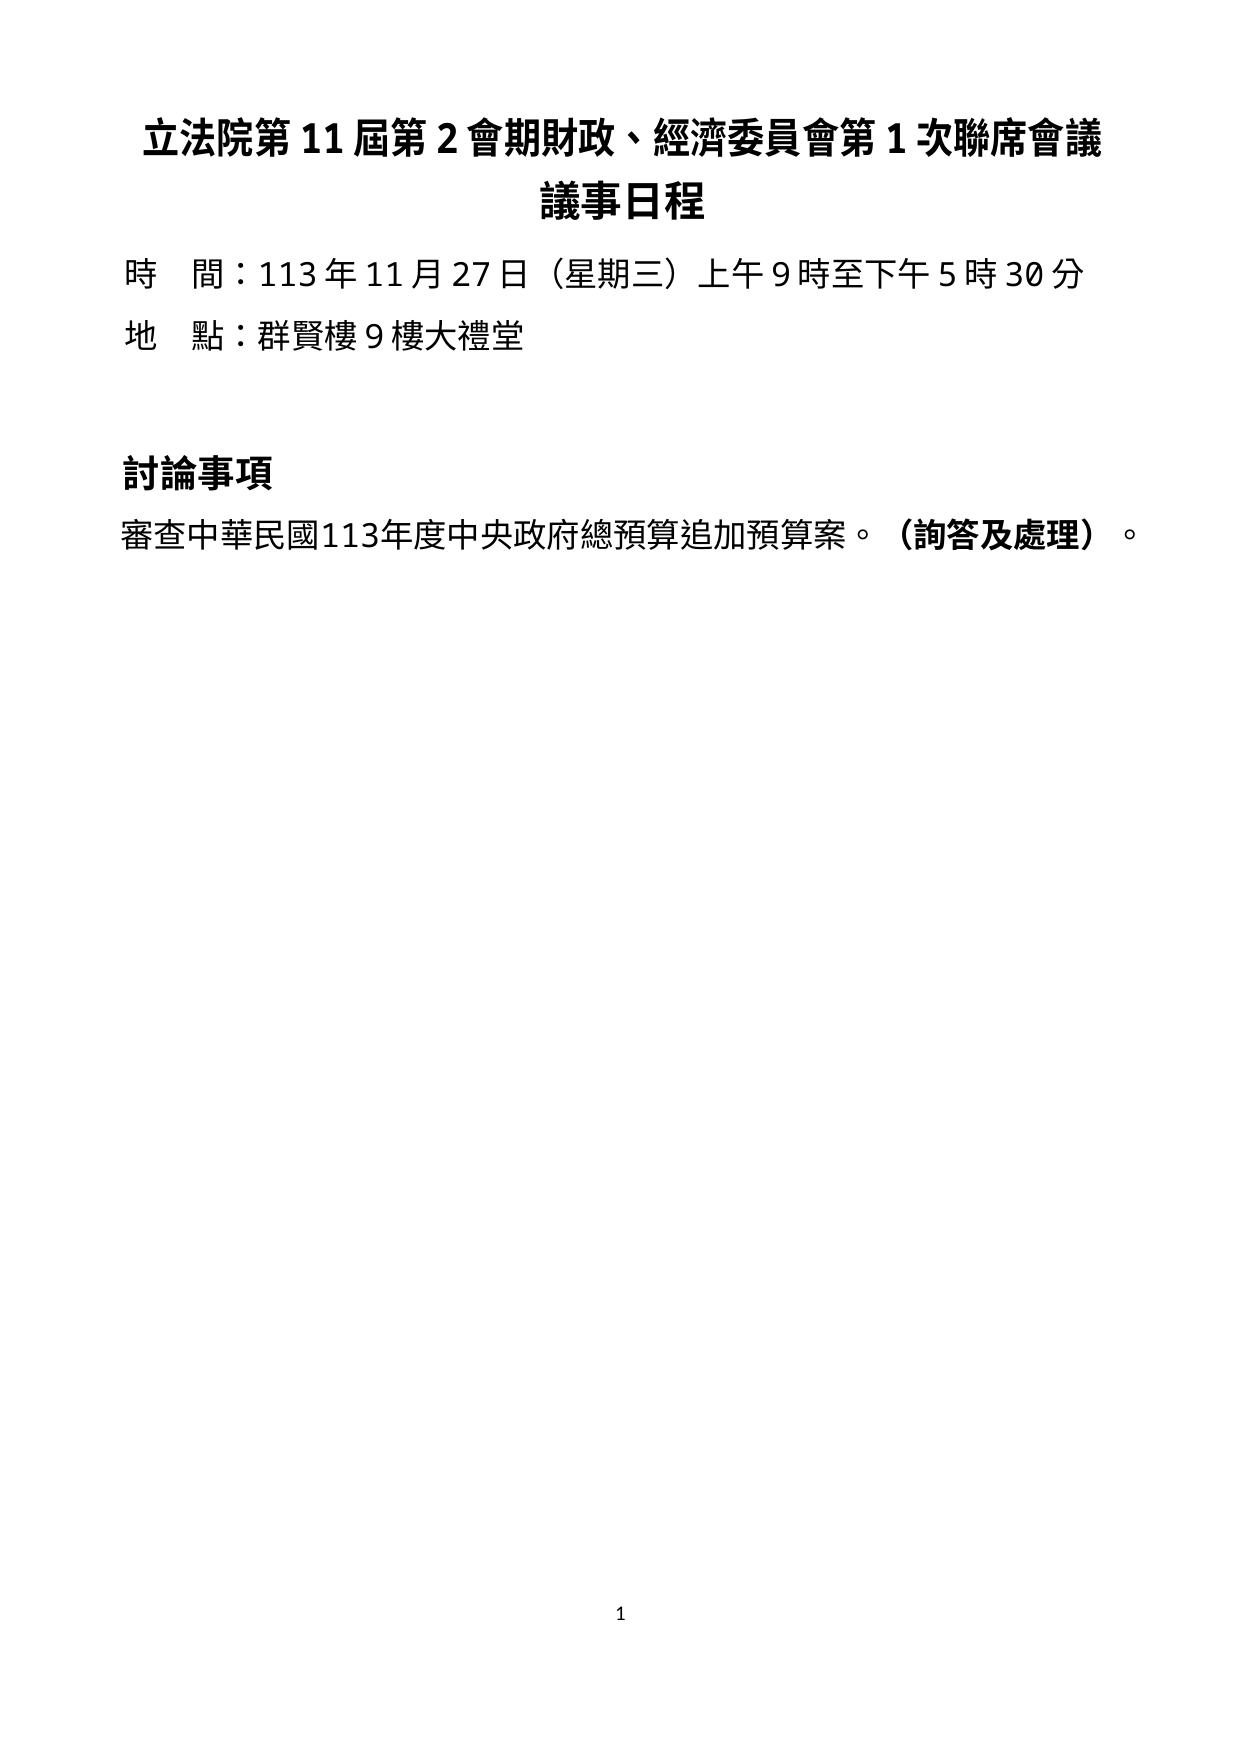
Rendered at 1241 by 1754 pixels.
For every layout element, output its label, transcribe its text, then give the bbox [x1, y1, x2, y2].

text 地 點：群賢樓9樓大禮堂 [124, 293, 1120, 355]
text 審查中華民國113年度中央政府總預算追加預算案。（詢答及處理）。 [120, 492, 1120, 554]
text 討論事項 [122, 429, 1120, 492]
text 時 間：113年11月27日（星期三）上午9時至下午5時30分 [124, 230, 1120, 293]
text 議事日程 [124, 157, 1120, 219]
text 立法院第11屆第2會期財政、經濟委員會第1次聯席會議 [124, 94, 1120, 157]
